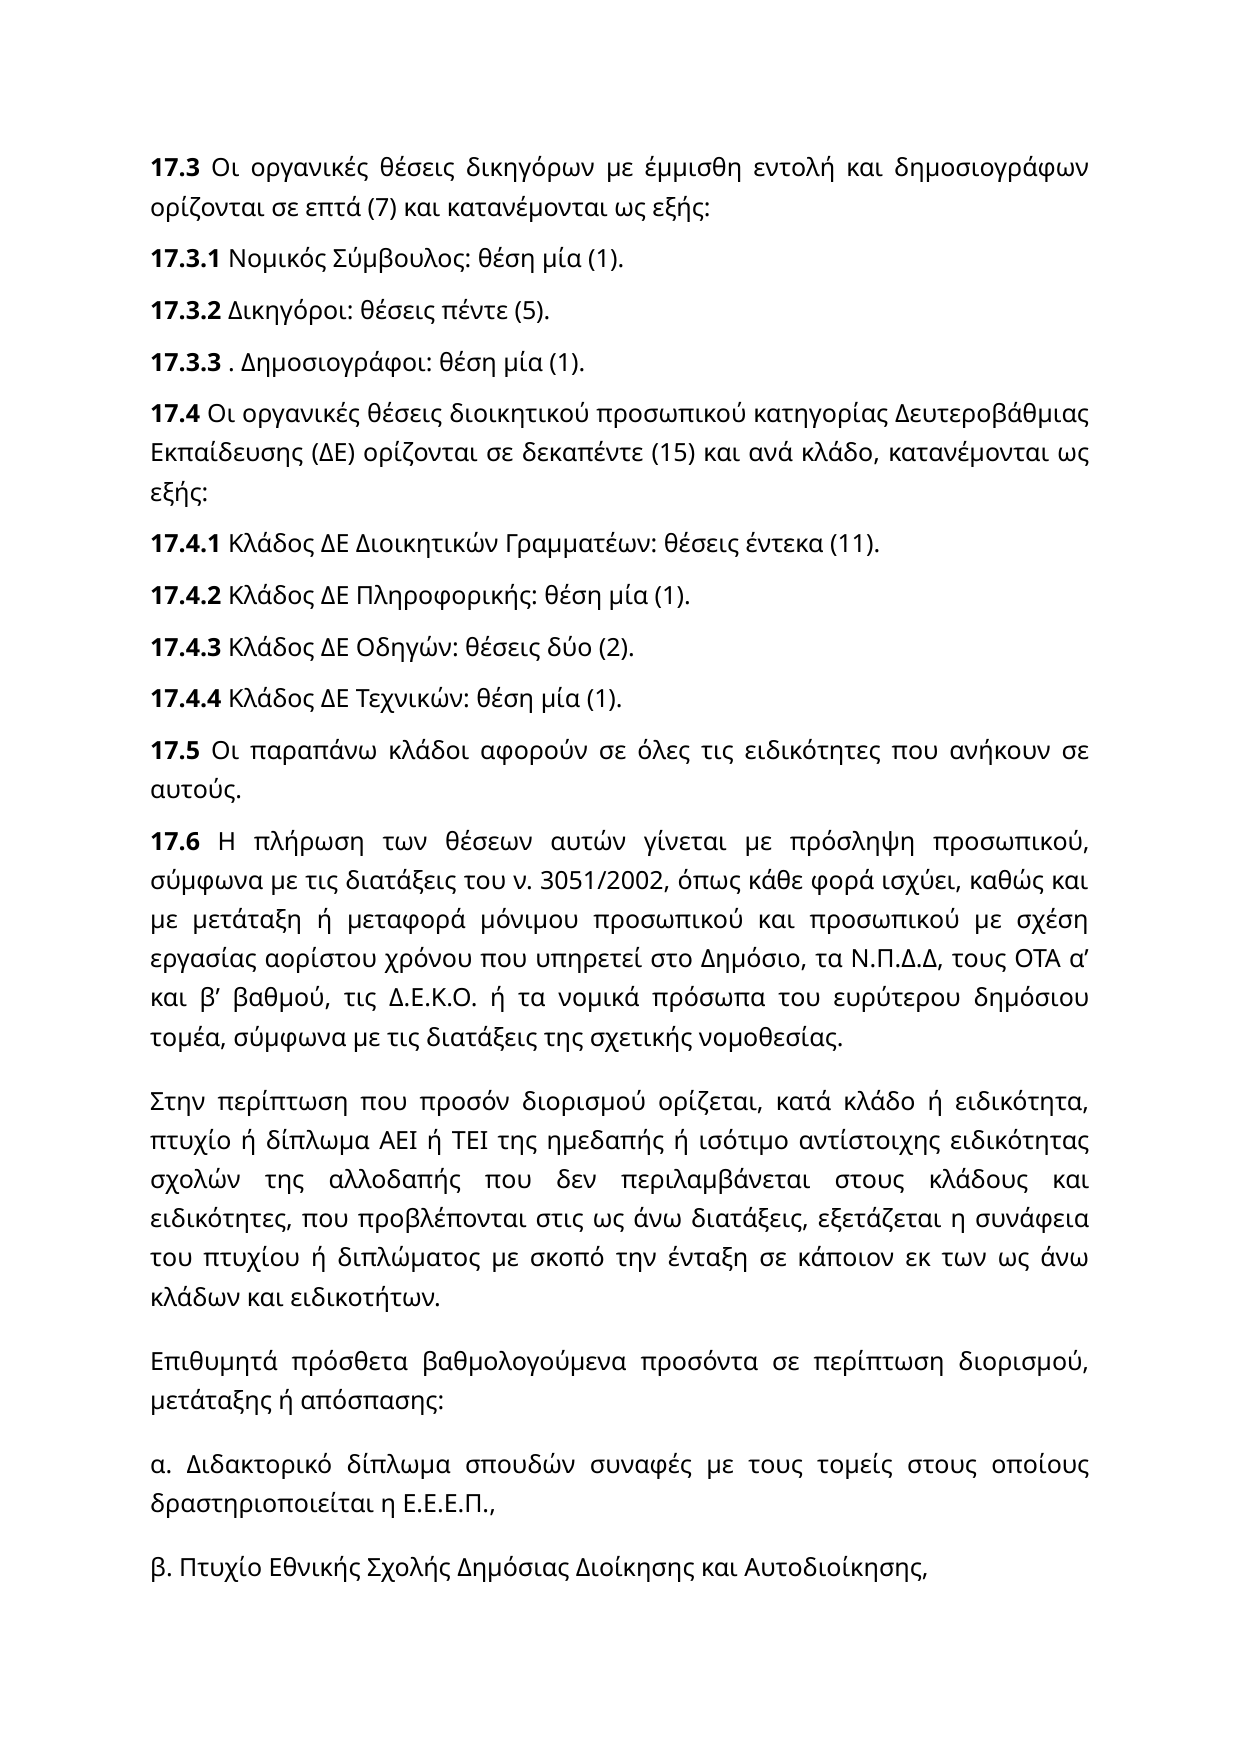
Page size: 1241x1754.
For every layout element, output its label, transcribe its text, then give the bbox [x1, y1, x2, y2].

text 17.6 Η πλήρωση των θέσεων αυτών γίνεται με πρόσληψη προσωπικού, σύμφωνα με τις διατάξεις του ν. 3051/2002, όπως κάθε φορά ισχύει, καθώς και με μετάταξη ή μεταφορά μόνιμου προσωπικού και προσωπικού με σχέση εργασίας αορίστου χρόνου που υπηρετεί στο Δημόσιο, τα Ν.Π.Δ.Δ, τους ΟΤΑ α’ και β’ βαθμού, τις Δ.Ε.Κ.Ο. ή τα νομικά πρόσωπα του ευρύτερου δημόσιου τομέα, σύμφωνα με τις διατάξεις της σχετικής νομοθεσίας. [150, 823, 1090, 1053]
text 17.5 Οι παραπάνω κλάδοι αφορούν σε όλες τις ειδικότητες που ανήκουν σε αυτούς. [150, 732, 1090, 806]
text 17.4.4 Κλάδος ΔΕ Τεχνικών: θέση μία (1). [150, 681, 1090, 715]
text Στην περίπτωση που προσόν διορισμού ορίζεται, κατά κλάδο ή ειδικότητα, πτυχίο ή δίπλωμα ΑΕΙ ή ΤΕΙ της ημεδαπής ή ισότιμο αντίστοιχης ειδικότητας σχολών της αλλοδαπής που δεν περιλαμβάνεται στους κλάδους και ειδικότητες, που προβλέπονται στις ως άνω διατάξεις, εξετάζεται η συνάφεια του πτυχίου ή διπλώματος με σκοπό την ένταξη σε κάποιον εκ των ως άνω κλάδων και ειδικοτήτων. [150, 1083, 1090, 1313]
text 17.3 Οι οργανικές θέσεις δικηγόρων με έμμισθη εντολή και δημοσιογράφων ορίζονται σε επτά (7) και κατανέμονται ως εξής: [150, 150, 1090, 223]
text 17.4.3 Κλάδος ΔΕ Οδηγών: θέσεις δύο (2). [150, 629, 1090, 663]
text 17.3.1 Νομικός Σύμβουλος: θέση μία (1). [150, 241, 1090, 275]
text 17.4 Οι οργανικές θέσεις διοικητικού προσωπικού κατηγορίας Δευτεροβάθμιας Εκπαίδευσης (ΔΕ) ορίζονται σε δεκαπέντε (15) και ανά κλάδο, κατανέμονται ως εξής: [150, 396, 1090, 508]
text 17.3.2 Δικηγόροι: θέσεις πέντε (5). [150, 292, 1090, 327]
text α. Διδακτορικό δίπλωμα σπουδών συναφές με τους τομείς στους οποίους δραστηριοποιείται η Ε.Ε.Ε.Π., [150, 1447, 1090, 1520]
text β. Πτυχίο Εθνικής Σχολής Δημόσιας Διοίκησης και Αυτοδιοίκησης, [150, 1550, 1090, 1584]
text 17.4.1 Κλάδος ΔΕ Διοικητικών Γραμματέων: θέσεις έντεκα (11). [150, 526, 1090, 560]
text 17.4.2 Κλάδος ΔΕ Πληροφορικής: θέση μία (1). [150, 577, 1090, 612]
text Επιθυμητά πρόσθετα βαθμολογούμενα προσόντα σε περίπτωση διορισμού, μετάταξης ή απόσπασης: [150, 1343, 1090, 1417]
text 17.3.3 . Δημοσιογράφοι: θέση μία (1). [150, 344, 1090, 378]
